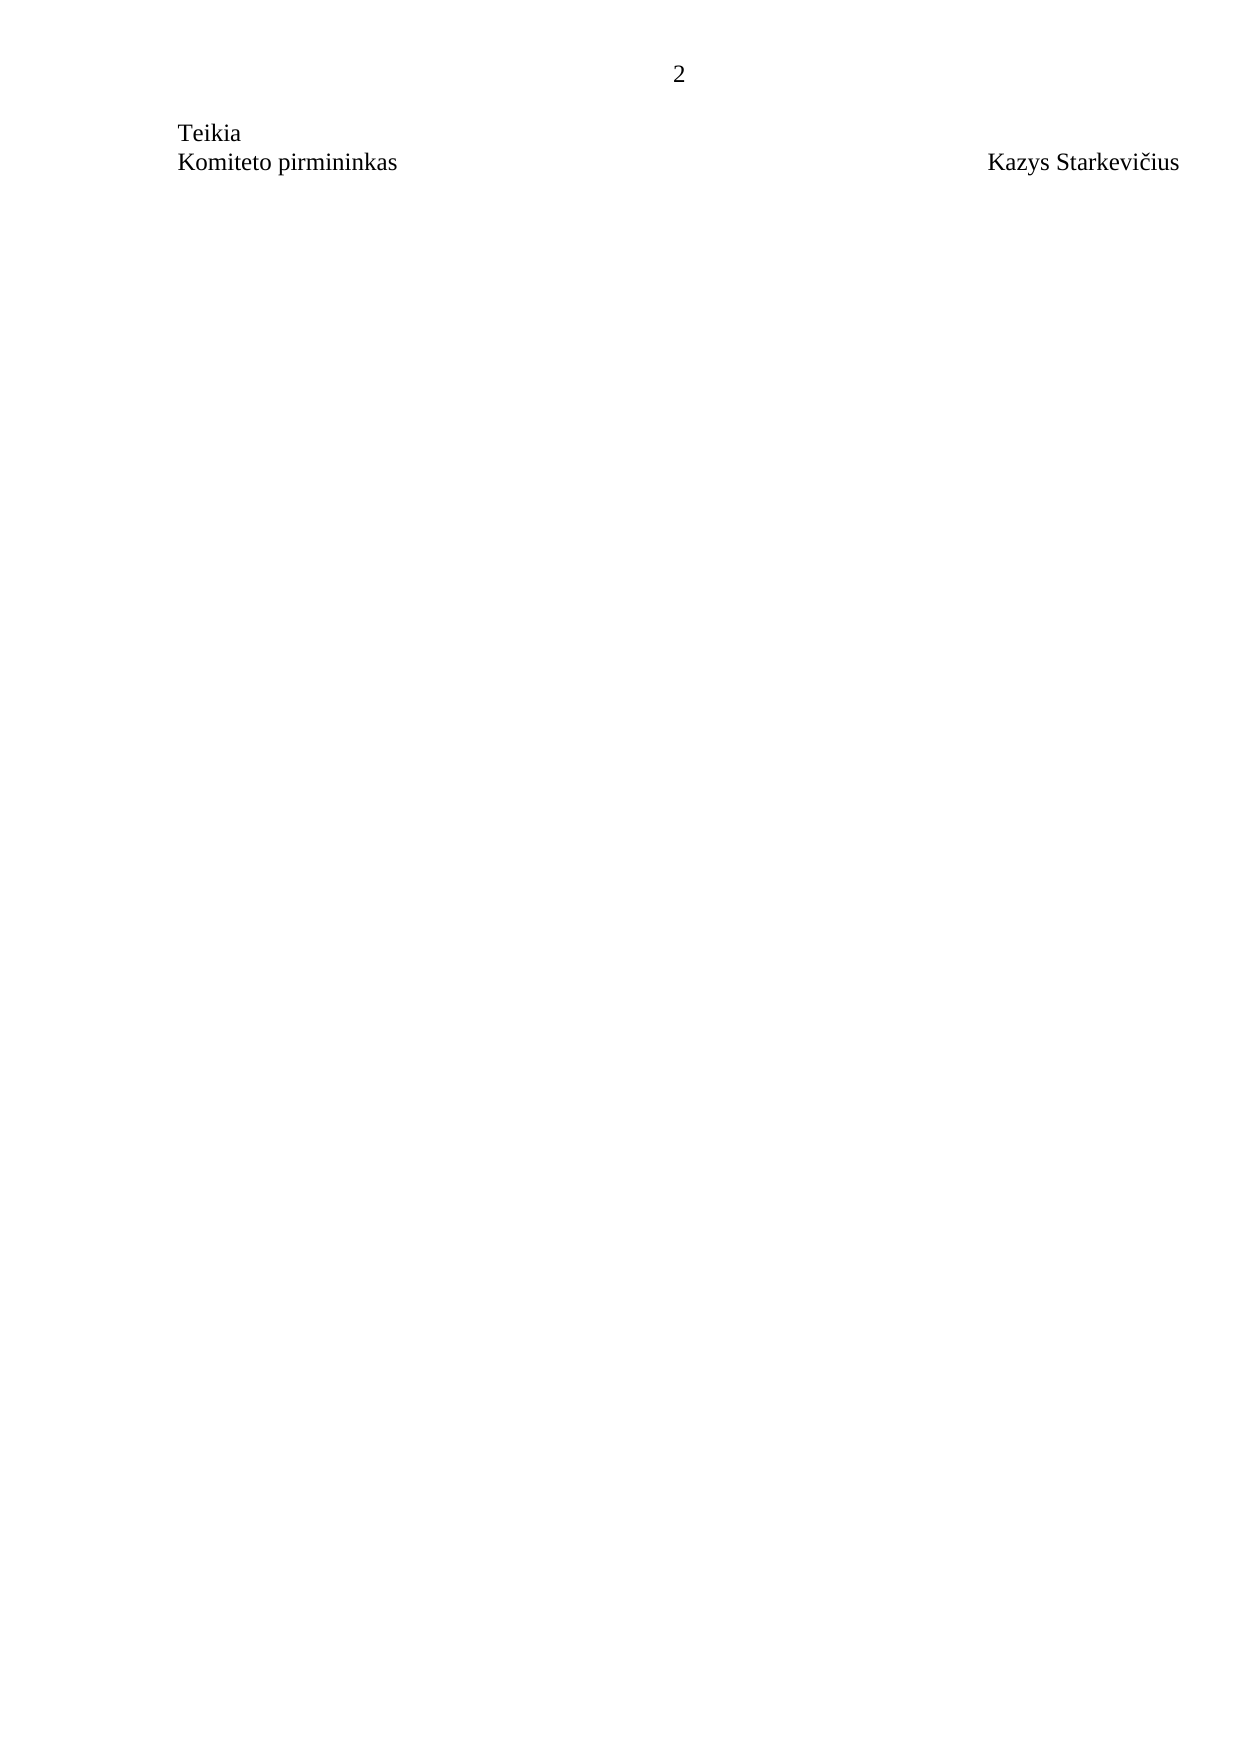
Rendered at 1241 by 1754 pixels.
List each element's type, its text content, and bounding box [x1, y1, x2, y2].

text Teikia [177, 118, 1181, 147]
text Komiteto pirmininkas Kazys Starkevičius [177, 147, 1181, 176]
